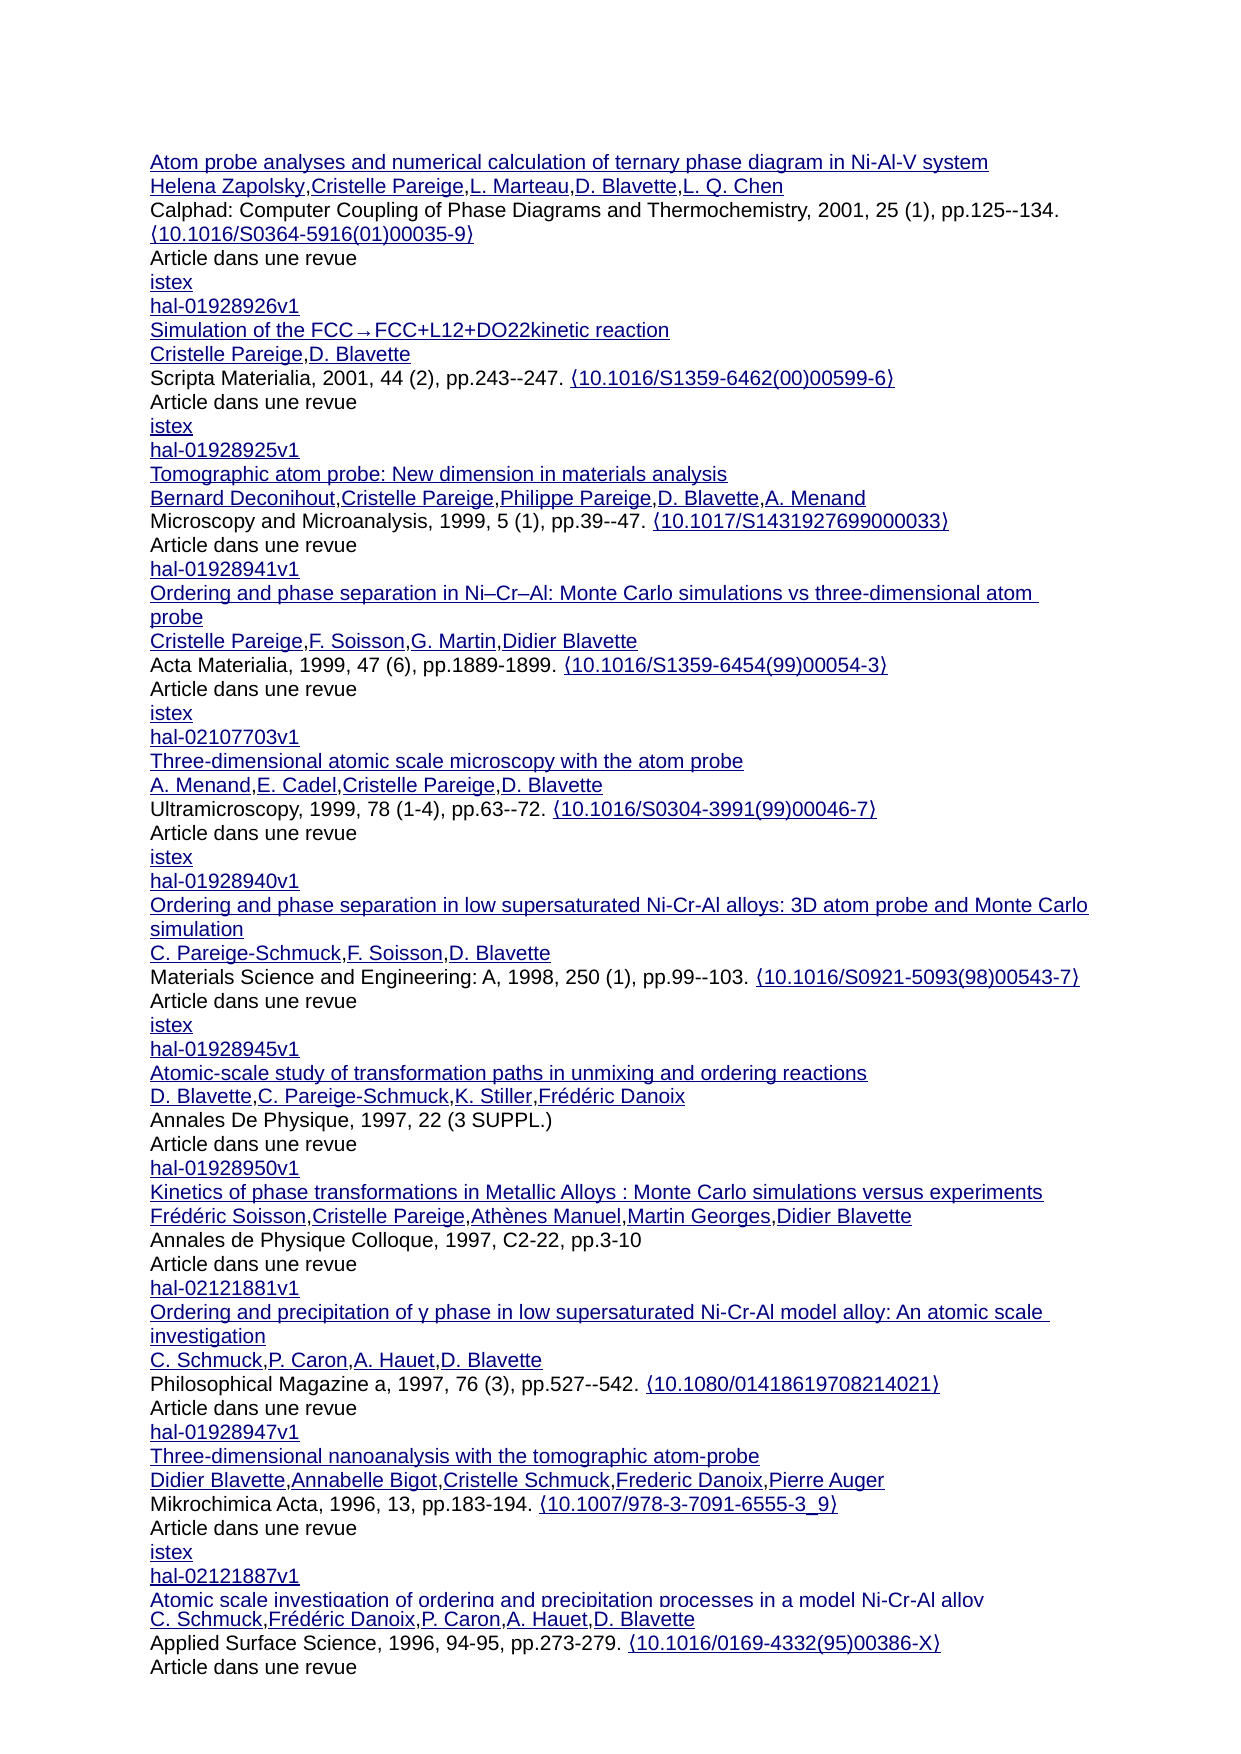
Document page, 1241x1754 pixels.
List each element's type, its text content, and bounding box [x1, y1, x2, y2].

table_cell Ordering and phase separation in Ni–Cr–Al: Monte Carlo simulations vs three-dimensional atom probe Cristelle Pareige,F. Soisson,G. Martin,Didier Blavette Acta Materialia, 1999, 47 (6), pp.1889-1899. ⟨10.1016/S1359-6454(99)00054-3⟩ Article dans une revue istex hal-02107703v1 [150, 581, 1090, 749]
table_cell Three-dimensional atomic scale microscopy with the atom probe A. Menand,E. Cadel,Cristelle Pareige,D. Blavette Ultramicroscopy, 1999, 78 (1-4), pp.63--72. ⟨10.1016/S0304-3991(99)00046-7⟩ Article dans une revue istex hal-01928940v1 [150, 749, 1090, 893]
table_cell Three-dimensional nanoanalysis with the tomographic atom-probe Didier Blavette,Annabelle Bigot,Cristelle Schmuck,Frederic Danoix,Pierre Auger Mikrochimica Acta, 1996, 13, pp.183-194. ⟨10.1007/978-3-7091-6555-3_9⟩ Article dans une revue istex hal-02121887v1 [150, 1444, 1090, 1587]
table_cell Tomographic atom probe: New dimension in materials analysis Bernard Deconihout,Cristelle Pareige,Philippe Pareige,D. Blavette,A. Menand Microscopy and Microanalysis, 1999, 5 (1), pp.39--47. ⟨10.1017/S1431927699000033⟩ Article dans une revue hal-01928941v1 [150, 461, 1090, 581]
table_cell Atomic scale investigation of ordering and precipitation processes in a model Ni-Cr-Al alloy C. Schmuck,Frédéric Danoix,P. Caron,A. Hauet,D. Blavette Applied Surface Science, 1996, 94-95, pp.273-279. ⟨10.1016/0169-4332(95)00386-X⟩ Article dans une revue [150, 1588, 1090, 1679]
table_cell Atom probe analyses and numerical calculation of ternary phase diagram in Ni-Al-V system Helena Zapolsky,Cristelle Pareige,L. Marteau,D. Blavette,L. Q. Chen Calphad: Computer Coupling of Phase Diagrams and Thermochemistry, 2001, 25 (1), pp.125--134. ⟨10.1016/S0364-5916(01)00035-9⟩ Article dans une revue istex hal-01928926v1 [150, 150, 1090, 318]
table_cell Simulation of the FCC→FCC+L12+DO22kinetic reaction Cristelle Pareige,D. Blavette Scripta Materialia, 2001, 44 (2), pp.243--247. ⟨10.1016/S1359-6462(00)00599-6⟩ Article dans une revue istex hal-01928925v1 [150, 318, 1090, 461]
table_cell Ordering and phase separation in low supersaturated Ni-Cr-Al alloys: 3D atom probe and Monte Carlo simulation C. Pareige-Schmuck,F. Soisson,D. Blavette Materials Science and Engineering: A, 1998, 250 (1), pp.99--103. ⟨10.1016/S0921-5093(98)00543-7⟩ Article dans une revue istex hal-01928945v1 [150, 893, 1090, 1060]
table_cell Ordering and precipitation of γ phase in low supersaturated Ni-Cr-Al model alloy: An atomic scale investigation C. Schmuck,P. Caron,A. Hauet,D. Blavette Philosophical Magazine a, 1997, 76 (3), pp.527--542. ⟨10.1080/01418619708214021⟩ Article dans une revue hal-01928947v1 [150, 1300, 1090, 1444]
table_cell Kinetics of phase transformations in Metallic Alloys : Monte Carlo simulations versus experiments Frédéric Soisson,Cristelle Pareige,Athènes Manuel,Martin Georges,Didier Blavette Annales de Physique Colloque, 1997, C2-22, pp.3-10 Article dans une revue hal-02121881v1 [150, 1180, 1090, 1300]
table_cell Atomic-scale study of transformation paths in unmixing and ordering reactions D. Blavette,C. Pareige-Schmuck,K. Stiller,Frédéric Danoix Annales De Physique, 1997, 22 (3 SUPPL.) Article dans une revue hal-01928950v1 [150, 1060, 1090, 1180]
